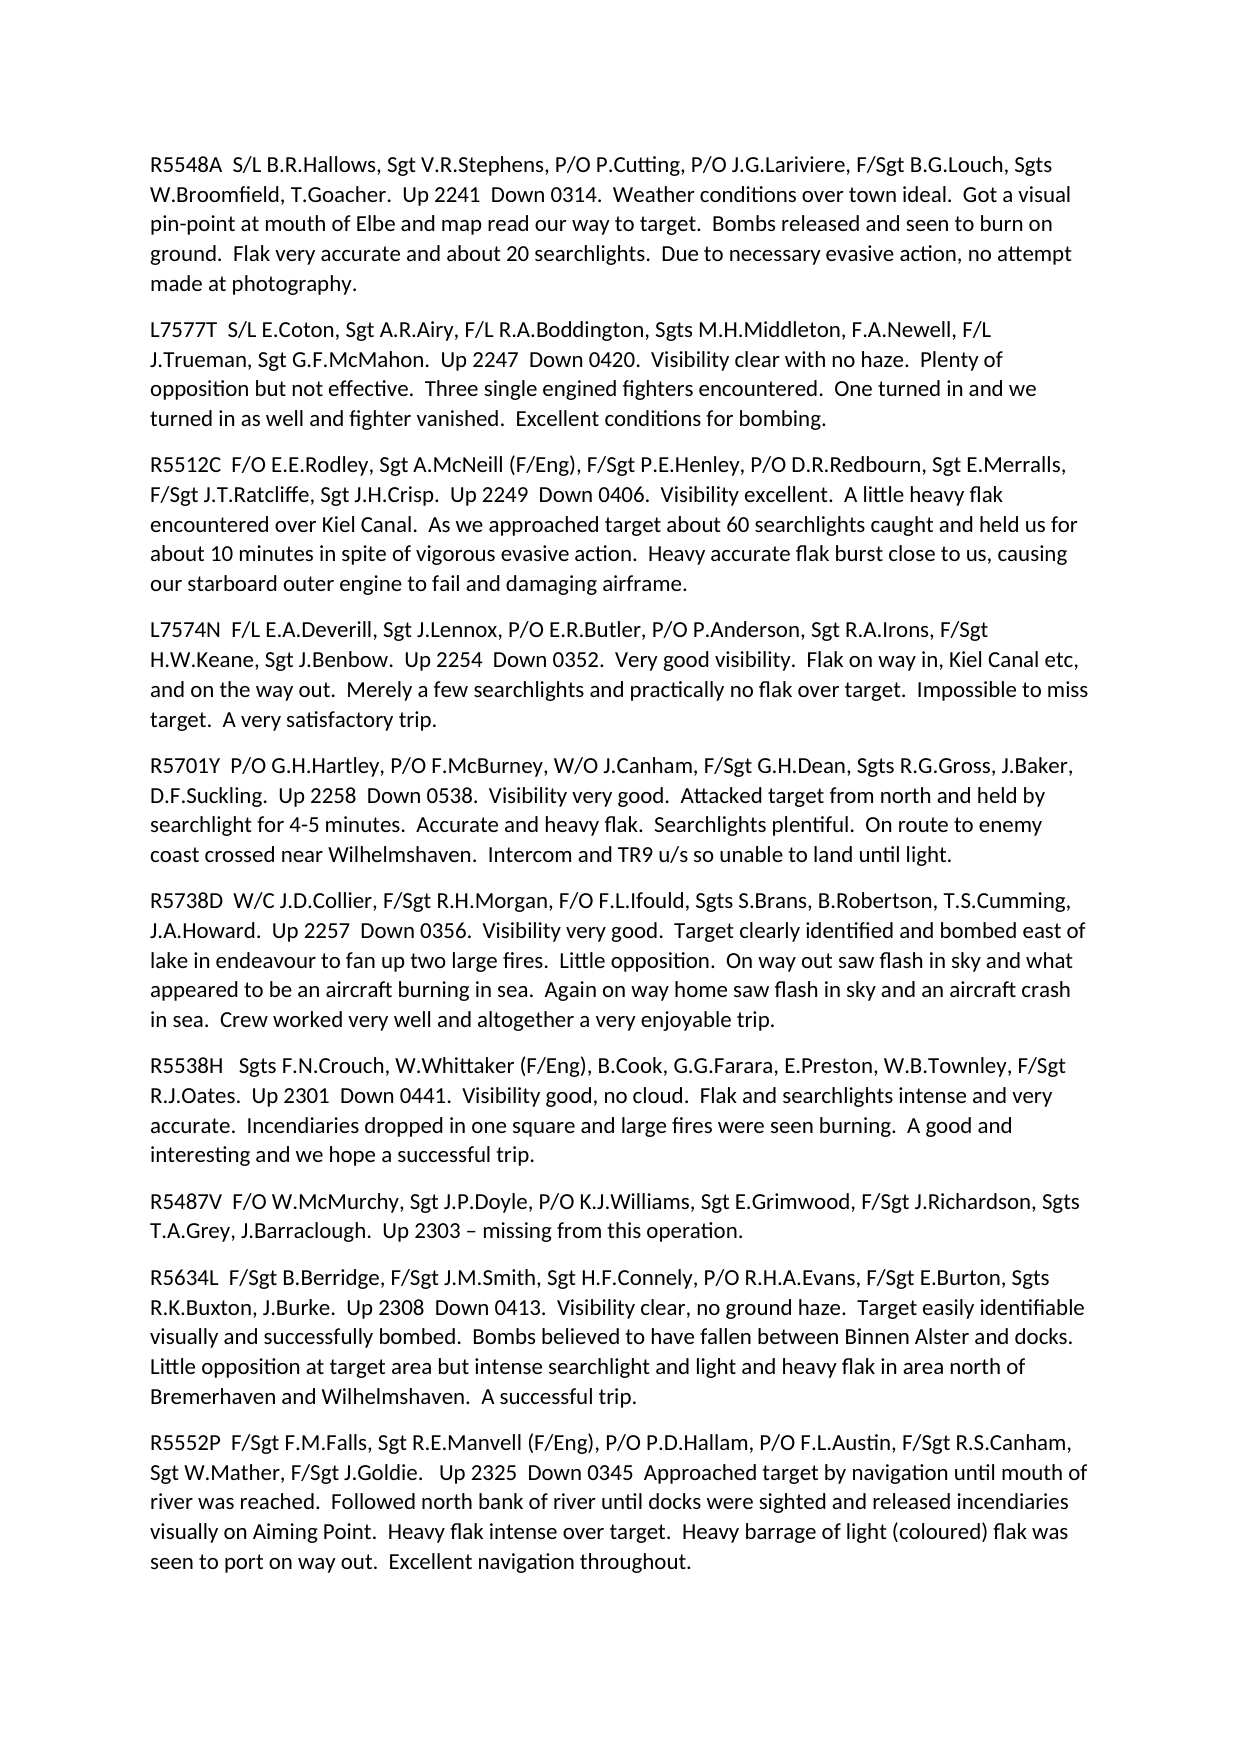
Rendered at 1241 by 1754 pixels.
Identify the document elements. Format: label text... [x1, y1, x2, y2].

text R5548A S/L B.R.Hallows, Sgt V.R.Stephens, P/O P.Cutting, P/O J.G.Lariviere, F/Sgt B.G.Louch, Sgts W.Broomfield, T.Goacher. Up 2241 Down 0314. Weather conditions over town ideal. Got a visual pin-point at mouth of Elbe and map read our way to target. Bombs released and seen to burn on ground. Flak very accurate and about 20 searchlights. Due to necessary evasive action, no attempt made at photography. [150, 150, 1090, 297]
text L7577T S/L E.Coton, Sgt A.R.Airy, F/L R.A.Boddington, Sgts M.H.Middleton, F.A.Newell, F/L J.Trueman, Sgt G.F.McMahon. Up 2247 Down 0420. Visibility clear with no haze. Plenty of opposition but not effective. Three single engined fighters encountered. One turned in and we turned in as well and fighter vanished. Excellent conditions for bombing. [150, 315, 1090, 432]
text R5487V F/O W.McMurchy, Sgt J.P.Doyle, P/O K.J.Williams, Sgt E.Grimwood, F/Sgt J.Richardson, Sgts T.A.Grey, J.Barraclough. Up 2303 – missing from this operation. [150, 1187, 1090, 1245]
text L7574N F/L E.A.Deverill, Sgt J.Lennox, P/O E.R.Butler, P/O P.Anderson, Sgt R.A.Irons, F/Sgt H.W.Keane, Sgt J.Benbow. Up 2254 Down 0352. Very good visibility. Flak on way in, Kiel Canal etc, and on the way out. Merely a few searchlights and practically no flak over target. Impossible to miss target. A very satisfactory trip. [150, 616, 1090, 733]
text R5634L F/Sgt B.Berridge, F/Sgt J.M.Smith, Sgt H.F.Connely, P/O R.H.A.Evans, F/Sgt E.Burton, Sgts R.K.Buxton, J.Burke. Up 2308 Down 0413. Visibility clear, no ground haze. Target easily identifiable visually and successfully bombed. Bombs believed to have fallen between Binnen Alster and docks. Little opposition at target area but intense searchlight and light and heavy flak in area north of Bremerhaven and Wilhelmshaven. A successful trip. [150, 1263, 1090, 1410]
text R5552P F/Sgt F.M.Falls, Sgt R.E.Manvell (F/Eng), P/O P.D.Hallam, P/O F.L.Austin, F/Sgt R.S.Canham, Sgt W.Mather, F/Sgt J.Goldie. Up 2325 Down 0345 Approached target by navigation until mouth of river was reached. Followed north bank of river until docks were sighted and released incendiaries visually on Aiming Point. Heavy flak intense over target. Heavy barrage of light (coloured) flak was seen to port on way out. Excellent navigation throughout. [150, 1428, 1090, 1575]
text R5512C F/O E.E.Rodley, Sgt A.McNeill (F/Eng), F/Sgt P.E.Henley, P/O D.R.Redbourn, Sgt E.Merralls, F/Sgt J.T.Ratcliffe, Sgt J.H.Crisp. Up 2249 Down 0406. Visibility excellent. A little heavy flak encountered over Kiel Canal. As we approached target about 60 searchlights caught and held us for about 10 minutes in spite of vigorous evasive action. Heavy accurate flak burst close to us, causing our starboard outer engine to fail and damaging airframe. [150, 451, 1090, 597]
text R5538H Sgts F.N.Crouch, W.Whittaker (F/Eng), B.Cook, G.G.Farara, E.Preston, W.B.Townley, F/Sgt R.J.Oates. Up 2301 Down 0441. Visibility good, no cloud. Flak and searchlights intense and very accurate. Incendiaries dropped in one square and large fires were seen burning. A good and interesting and we hope a successful trip. [150, 1052, 1090, 1169]
text R5701Y P/O G.H.Hartley, P/O F.McBurney, W/O J.Canham, F/Sgt G.H.Dean, Sgts R.G.Gross, J.Baker, D.F.Suckling. Up 2258 Down 0538. Visibility very good. Attacked target from north and held by searchlight for 4-5 minutes. Accurate and heavy flak. Searchlights plentiful. On route to enemy coast crossed near Wilhelmshaven. Intercom and TR9 u/s so unable to land until light. [150, 751, 1090, 868]
text R5738D W/C J.D.Collier, F/Sgt R.H.Morgan, F/O F.L.Ifould, Sgts S.Brans, B.Robertson, T.S.Cumming, J.A.Howard. Up 2257 Down 0356. Visibility very good. Target clearly identified and bombed east of lake in endeavour to fan up two large fires. Little opposition. On way out saw flash in sky and what appeared to be an aircraft burning in sea. Again on way home saw flash in sky and an aircraft crash in sea. Crew worked very well and altogether a very enjoyable trip. [150, 886, 1090, 1033]
